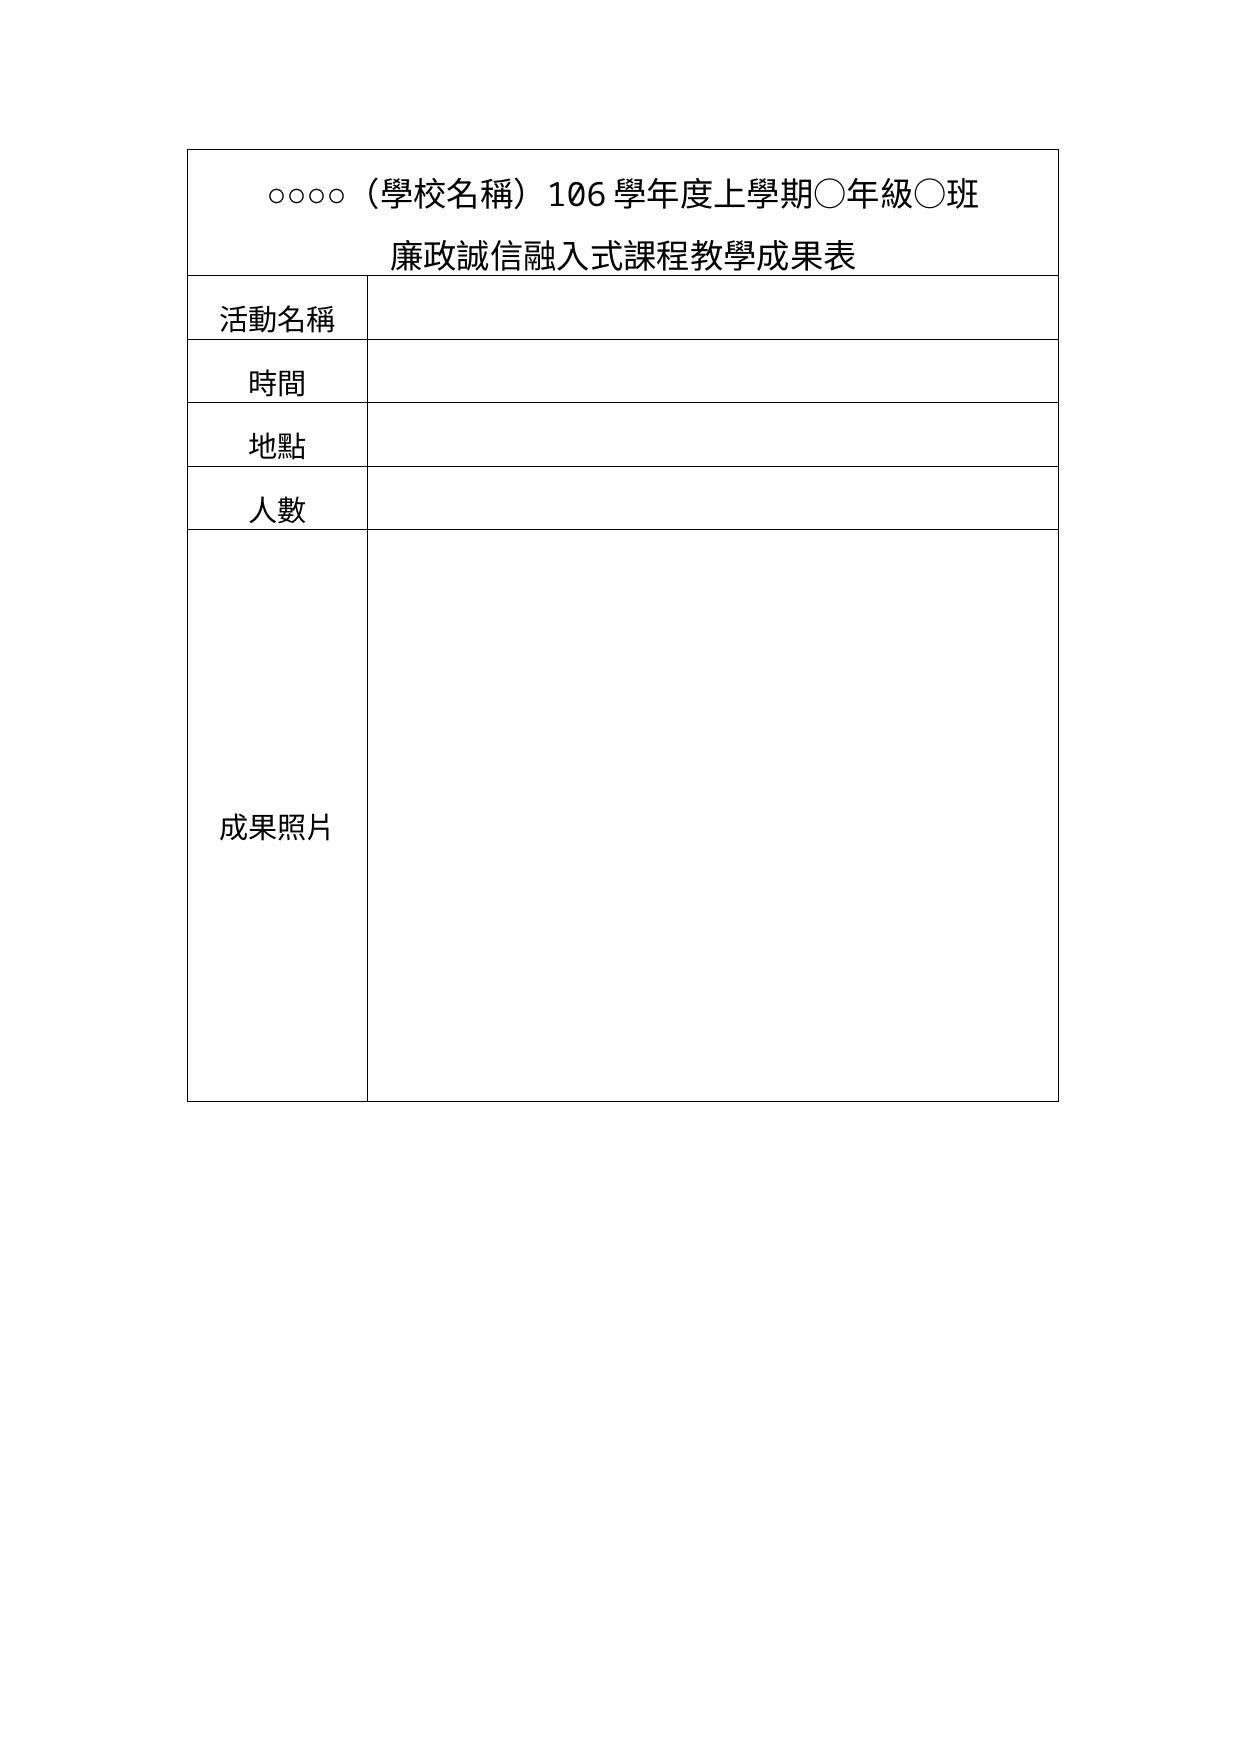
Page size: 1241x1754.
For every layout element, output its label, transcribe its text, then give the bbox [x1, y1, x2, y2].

table_cell [368, 530, 1058, 1101]
table_header ○○○○（學校名稱）106學年度上學期○年級○班 廉政誠信融入式課程教學成果表 [188, 150, 1058, 275]
table_cell 時間 [188, 340, 367, 402]
table_cell 地點 [188, 403, 367, 466]
table_cell [368, 467, 1058, 529]
table_cell [368, 403, 1058, 466]
table_cell 成果照片 [188, 530, 367, 1101]
table_cell [368, 276, 1058, 339]
table_cell [368, 340, 1058, 402]
table_cell 活動名稱 [188, 276, 367, 339]
table_cell 人數 [188, 467, 367, 529]
